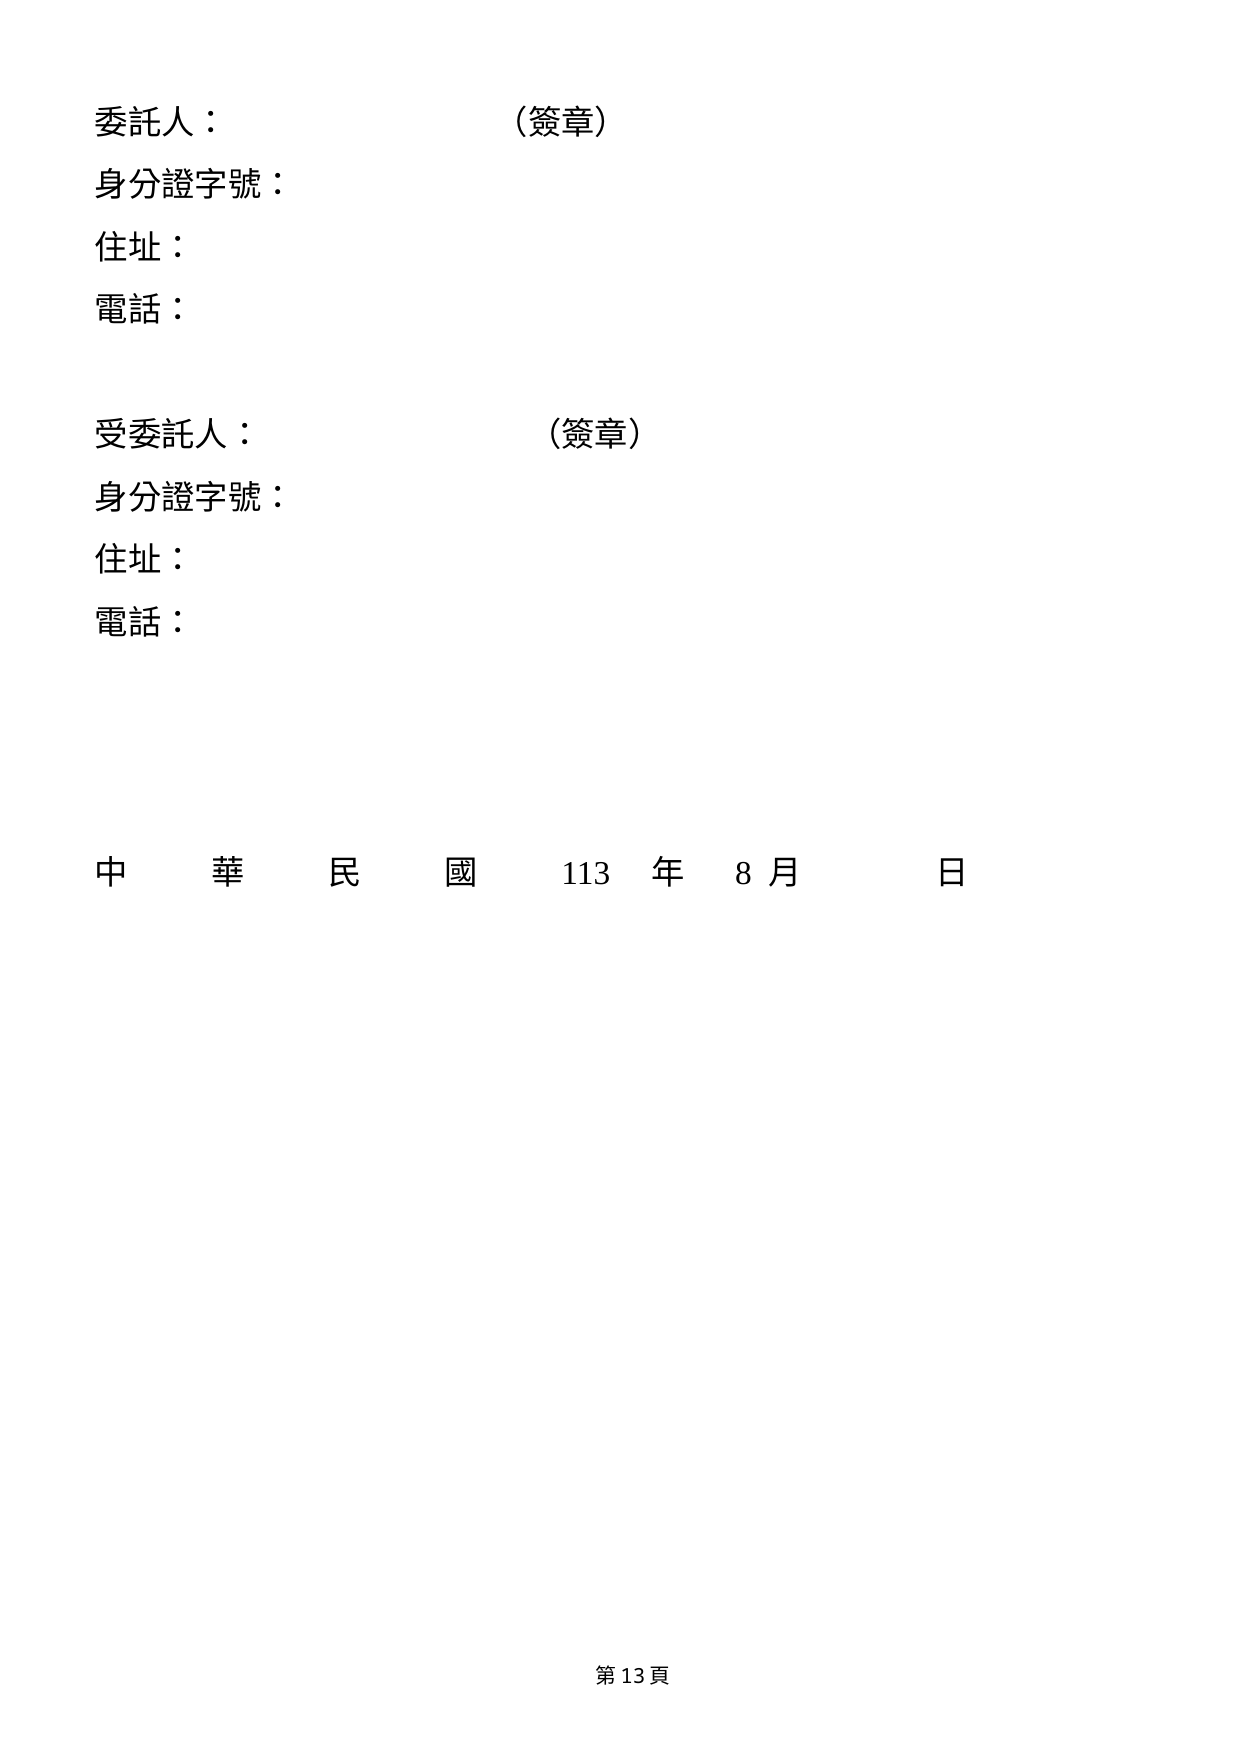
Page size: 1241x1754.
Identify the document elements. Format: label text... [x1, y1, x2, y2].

text 電話： [94, 266, 1146, 328]
text 中 華 民 國 113 年 8 月 日 [94, 828, 1146, 891]
text 住址： [94, 516, 1146, 578]
text 身分證字號： [94, 141, 1146, 203]
text 委託人： （簽章） [94, 78, 1146, 141]
text 受委託人： （簽章） [94, 391, 1146, 453]
text 住址： [94, 203, 1146, 266]
text 身分證字號： [94, 453, 1146, 516]
text 電話： [94, 578, 1146, 641]
